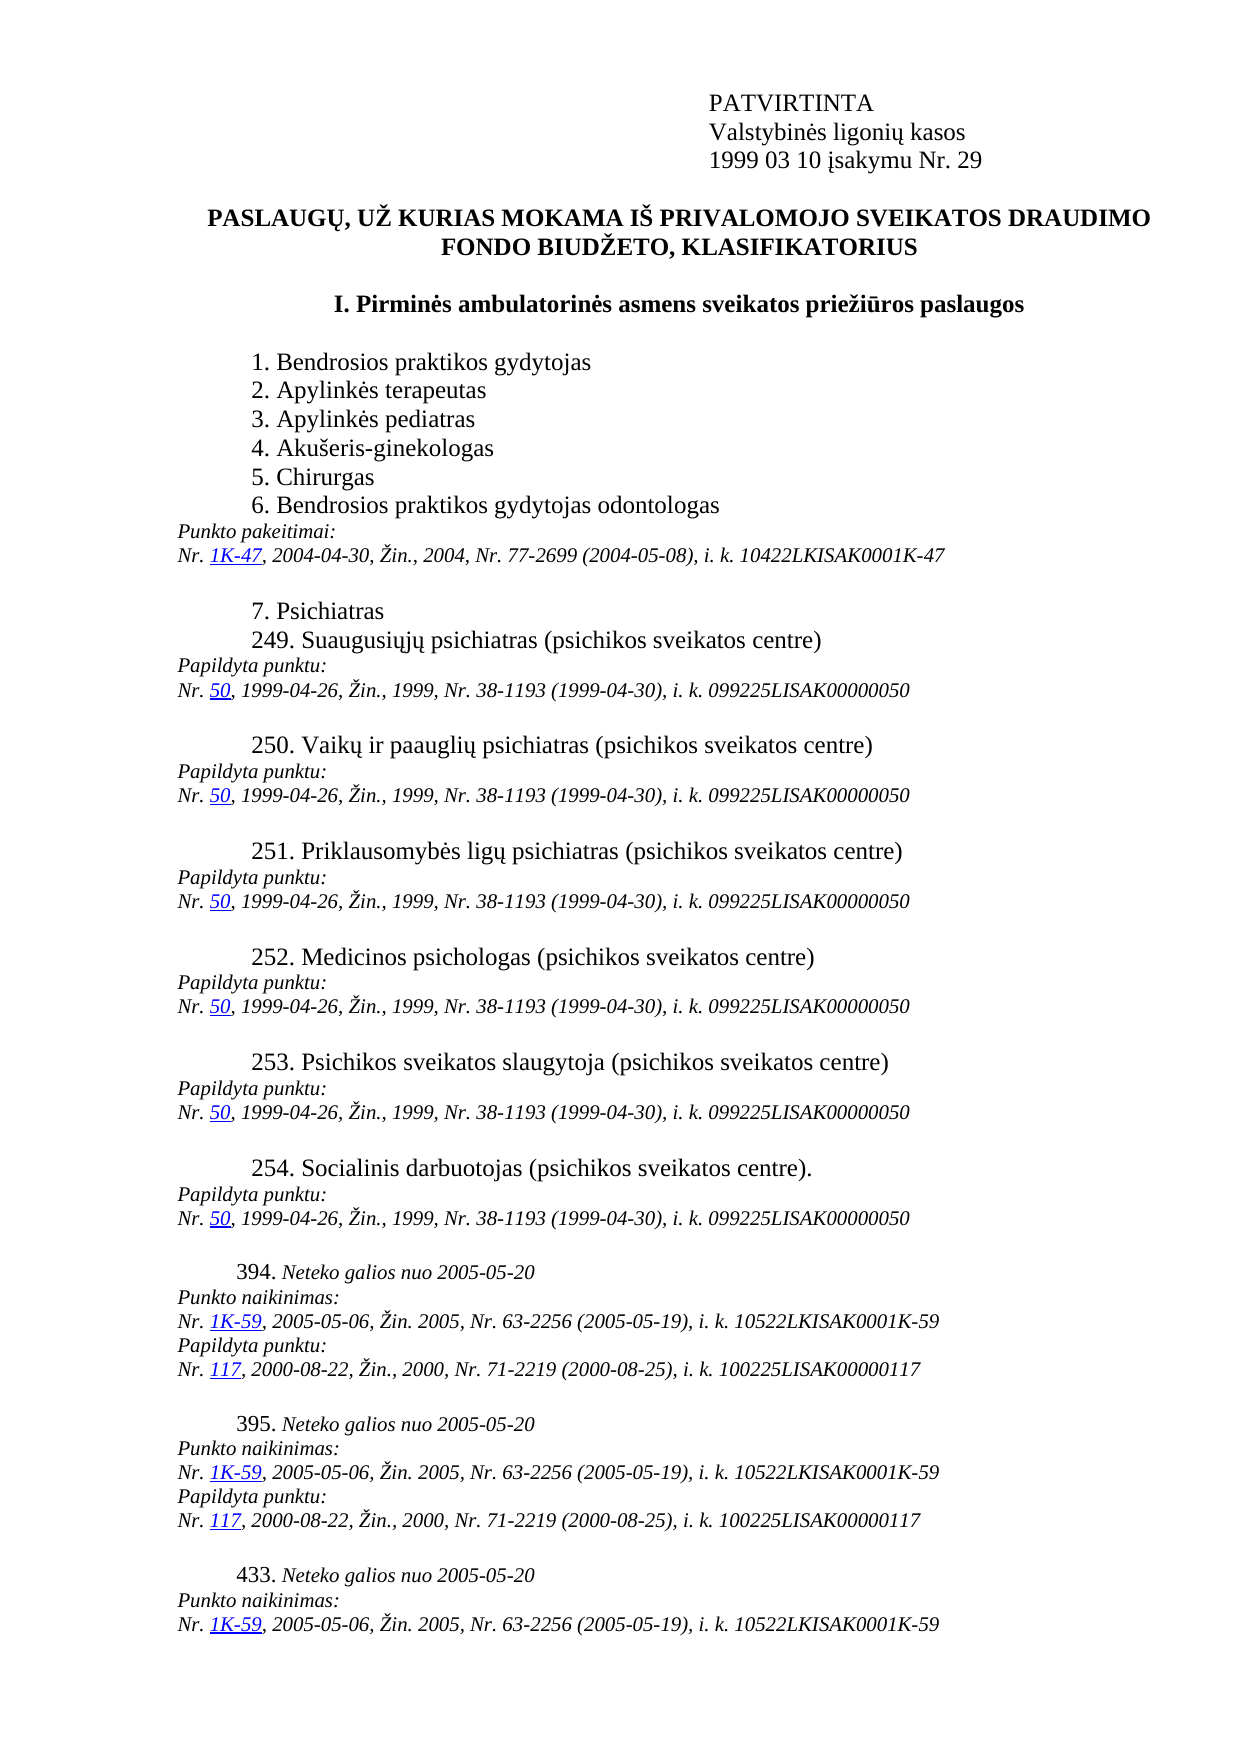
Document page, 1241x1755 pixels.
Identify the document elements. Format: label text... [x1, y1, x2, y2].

text Paslaugų, už kurias mokama iš Privalomojo sveikatos draudimo fondo biudžeto, klasifikatorius [177, 203, 1181, 260]
text Nr. 50, 1999-04-26, Žin., 1999, Nr. 38-1193 (1999-04-30), i. k. 099225LISAK00000050 [177, 1100, 1181, 1124]
text Papildyta punktu: [177, 1182, 1181, 1206]
text 1. Bendrosios praktikos gydytojas [177, 347, 1181, 375]
text Papildyta punktu: [177, 865, 1181, 889]
text Papildyta punktu: [177, 1484, 1181, 1508]
text Valstybinės ligonių kasos [177, 117, 1181, 145]
text Nr. 117, 2000-08-22, Žin., 2000, Nr. 71-2219 (2000-08-25), i. k. 100225LISAK00000117 [177, 1508, 1181, 1532]
text 394. Neteko galios nuo 2005-05-20 [177, 1258, 1181, 1285]
text 395. Neteko galios nuo 2005-05-20 [177, 1410, 1181, 1436]
text Papildyta punktu: [177, 1333, 1181, 1357]
text 252. Medicinos psichologas (psichikos sveikatos centre) [177, 942, 1181, 970]
text 253. Psichikos sveikatos slaugytoja (psichikos sveikatos centre) [177, 1047, 1181, 1076]
text 2. Apylinkės terapeutas [177, 375, 1181, 404]
text Nr. 117, 2000-08-22, Žin., 2000, Nr. 71-2219 (2000-08-25), i. k. 100225LISAK00000117 [177, 1357, 1181, 1381]
text Punkto naikinimas: [177, 1587, 1181, 1612]
text I. Pirminės ambulatorinės asmens sveikatos priežiūros paslaugos [177, 289, 1181, 318]
text Punkto pakeitimai: [177, 519, 1181, 543]
text Papildyta punktu: [177, 970, 1181, 994]
text 254. Socialinis darbuotojas (psichikos sveikatos centre). [177, 1153, 1181, 1182]
text Nr. 1K-59, 2005-05-06, Žin. 2005, Nr. 63-2256 (2005-05-19), i. k. 10522LKISAK0001K-59 [177, 1612, 1181, 1636]
text 251. Priklausomybės ligų psichiatras (psichikos sveikatos centre) [177, 836, 1181, 865]
text 249. Suaugusiųjų psichiatras (psichikos sveikatos centre) [177, 625, 1181, 653]
text 7. Psichiatras [177, 596, 1181, 625]
text 250. Vaikų ir paauglių psichiatras (psichikos sveikatos centre) [177, 730, 1181, 759]
text Nr. 1K-47, 2004-04-30, Žin., 2004, Nr. 77-2699 (2004-05-08), i. k. 10422LKISAK0001K-47 [177, 543, 1181, 567]
text 1999 03 10 įsakymu Nr. 29 [177, 145, 1181, 174]
text Nr. 50, 1999-04-26, Žin., 1999, Nr. 38-1193 (1999-04-30), i. k. 099225LISAK00000050 [177, 677, 1181, 702]
text Papildyta punktu: [177, 759, 1181, 783]
text Nr. 50, 1999-04-26, Žin., 1999, Nr. 38-1193 (1999-04-30), i. k. 099225LISAK00000050 [177, 994, 1181, 1018]
text Punkto naikinimas: [177, 1285, 1181, 1309]
text Nr. 50, 1999-04-26, Žin., 1999, Nr. 38-1193 (1999-04-30), i. k. 099225LISAK00000050 [177, 783, 1181, 807]
text Punkto naikinimas: [177, 1436, 1181, 1460]
text Nr. 1K-59, 2005-05-06, Žin. 2005, Nr. 63-2256 (2005-05-19), i. k. 10522LKISAK0001K-59 [177, 1460, 1181, 1484]
text PATVIRTINTA [177, 88, 1181, 117]
text Nr. 50, 1999-04-26, Žin., 1999, Nr. 38-1193 (1999-04-30), i. k. 099225LISAK00000050 [177, 889, 1181, 913]
text 5. Chirurgas [177, 462, 1181, 490]
text Nr. 50, 1999-04-26, Žin., 1999, Nr. 38-1193 (1999-04-30), i. k. 099225LISAK00000050 [177, 1206, 1181, 1230]
text Papildyta punktu: [177, 653, 1181, 677]
text 3. Apylinkės pediatras [177, 404, 1181, 433]
text 6. Bendrosios praktikos gydytojas odontologas [177, 490, 1181, 519]
text Papildyta punktu: [177, 1076, 1181, 1100]
text Nr. 1K-59, 2005-05-06, Žin. 2005, Nr. 63-2256 (2005-05-19), i. k. 10522LKISAK0001K-59 [177, 1309, 1181, 1333]
text 4. Akušeris-ginekologas [177, 433, 1181, 462]
text 433. Neteko galios nuo 2005-05-20 [177, 1561, 1181, 1587]
